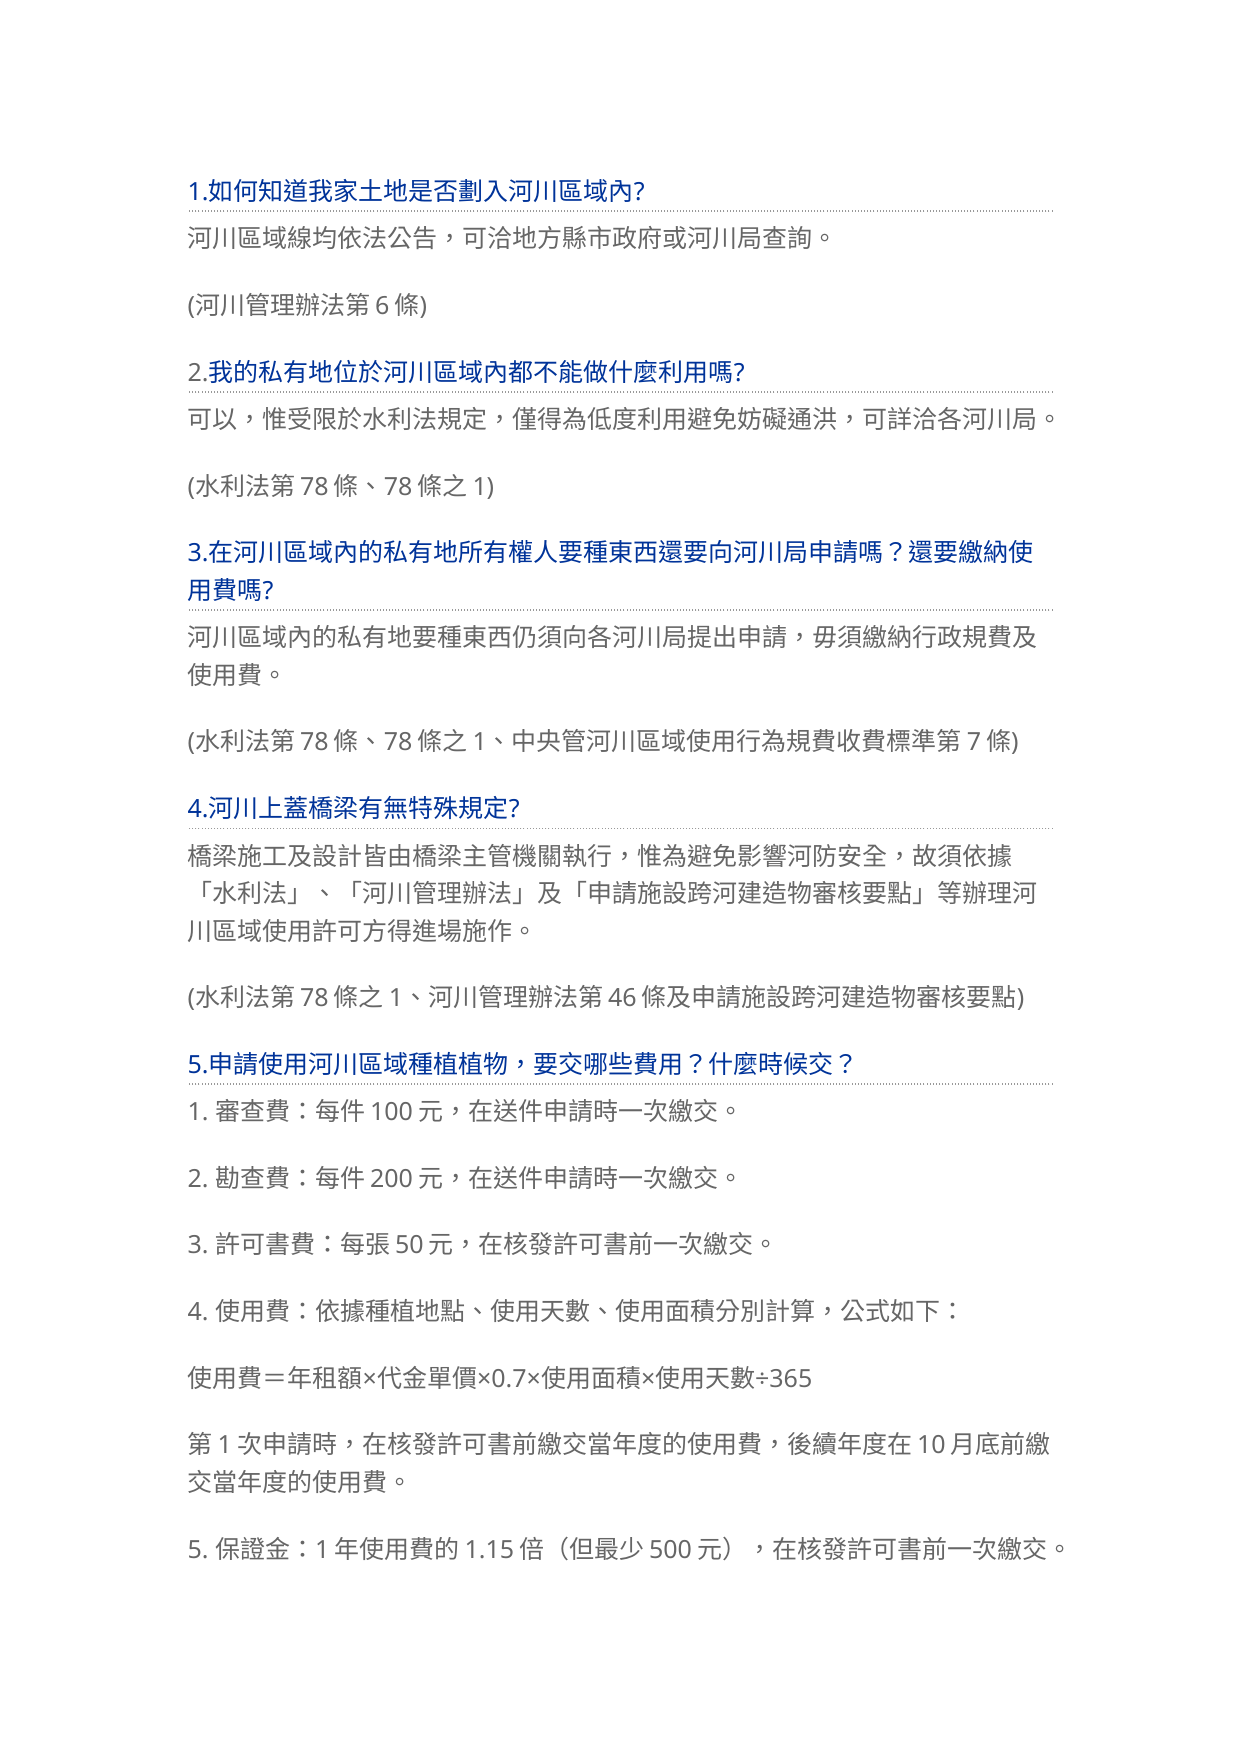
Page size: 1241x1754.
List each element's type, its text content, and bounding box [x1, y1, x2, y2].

text (水利法第78條、78條之1) [187, 459, 1053, 497]
text 第1次申請時，在核發許可書前繳交當年度的使用費，後續年度在10月底前繳交當年度的使用費。 [187, 1418, 1053, 1493]
text 3.在河川區域內的私有地所有權人要種東西還要向河川局申請嗎？還要繳納使用費嗎? [187, 526, 1053, 611]
text 橋梁施工及設計皆由橋梁主管機關執行，惟為避免影響河防安全，故須依據「水利法」、「河川管理辦法」及「申請施設跨河建造物審核要點」等辦理河川區域使用許可方得進場施作。 [187, 829, 1053, 942]
text 2.我的私有地位於河川區域內都不能做什麼利用嗎? [187, 345, 1053, 393]
text 4. 使用費：依據種植地點、使用天數、使用面積分別計算，公式如下： [187, 1285, 1053, 1322]
text 可以，惟受限於水利法規定，僅得為低度利用避免妨礙通洪，可詳洽各河川局。 [187, 393, 1053, 430]
text 河川區域內的私有地要種東西仍須向各河川局提出申請，毋須繳納行政規費及使用費。 [187, 611, 1053, 686]
text 5. 保證金：1年使用費的1.15倍（但最少500元），在核發許可書前一次繳交。 [187, 1522, 1053, 1560]
text 2. 勘查費：每件200元，在送件申請時一次繳交。 [187, 1151, 1053, 1189]
text 4.河川上蓋橋梁有無特殊規定? [187, 782, 1053, 829]
text 使用費＝年租額×代金單價×0.7×使用面積×使用天數÷365 [187, 1351, 1053, 1389]
text 3. 許可書費：每張50元，在核發許可書前一次繳交。 [187, 1218, 1053, 1256]
text (水利法第78條、78條之1、中央管河川區域使用行為規費收費標準第7條) [187, 715, 1053, 752]
text 1. 審查費：每件100元，在送件申請時一次繳交。 [187, 1085, 1053, 1122]
text (水利法第78條之1、河川管理辦法第46條及申請施設跨河建造物審核要點) [187, 971, 1053, 1008]
text 1.如何知道我家土地是否劃入河川區域內? [187, 164, 1053, 212]
text (河川管理辦法第6條) [187, 278, 1053, 316]
text 5.申請使用河川區域種植植物，要交哪些費用？什麼時候交？ [187, 1037, 1053, 1085]
text 河川區域線均依法公告，可洽地方縣市政府或河川局查詢。 [187, 212, 1053, 249]
